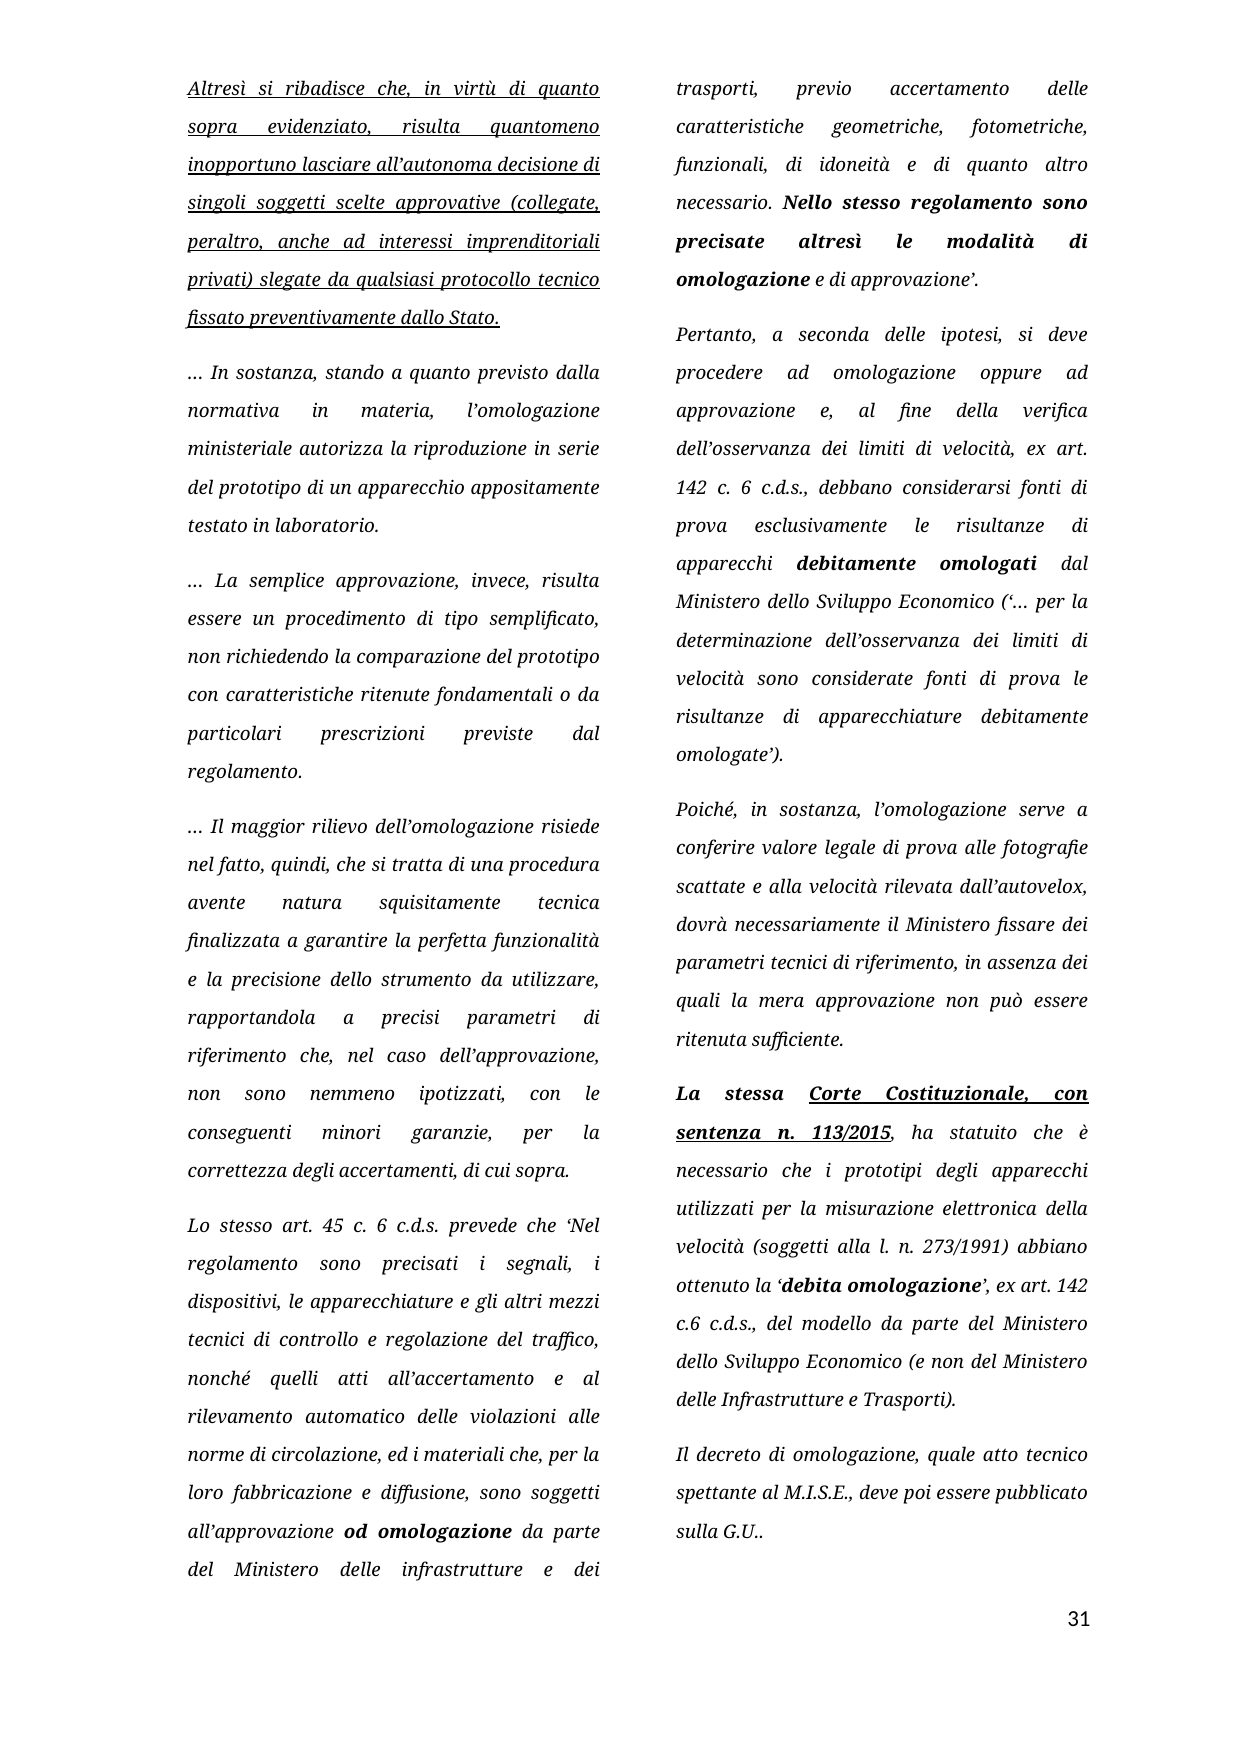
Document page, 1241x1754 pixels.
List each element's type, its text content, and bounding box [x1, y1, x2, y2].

text … Il maggior rilievo dell’omologazione risiede nel fatto, quindi, che si tratta di una procedura avente natura squisitamente tecnica finalizzata a garantire la perfetta funzionalità e la precisione dello strumento da utilizzare, rapportandola a precisi parametri di riferimento che, nel caso dell’approvazione, non sono nemmeno ipotizzati, con le conseguenti minori garanzie, per la correttezza degli accertamenti, di cui sopra. [187, 813, 602, 1183]
text trasporti, previo accertamento delle caratteristiche geometriche, fotometriche, funzionali, di idoneità e di quanto altro necessario. Nello stesso regolamento sono precisate altresì le modalità di omologazione e di approvazione’. [676, 75, 1090, 292]
text Lo stesso art. 45 c. 6 c.d.s. prevede che ‘Nel regolamento sono precisati i segnali, i dispositivi, le apparecchiature e gli altri mezzi tecnici di controllo e regolazione del traffico, nonché quelli atti all’accertamento e al rilevamento automatico delle violazioni alle norme di circolazione, ed i materiali che, per la loro fabbricazione e diffusione, sono soggetti all’approvazione od omologazione da parte del Ministero delle infrastrutture e dei [187, 1212, 602, 1582]
text Pertanto, a seconda delle ipotesi, si deve procedere ad omologazione oppure ad approvazione e, al fine della verifica dell’osservanza dei limiti di velocità, ex art. 142 c. 6 c.d.s., debbano considerarsi fonti di prova esclusivamente le risultanze di apparecchi debitamente omologati dal Ministero dello Sviluppo Economico (‘… per la determinazione dell’osservanza dei limiti di velocità sono considerate fonti di prova le risultanze di apparecchiature debitamente omologate’). [676, 321, 1090, 767]
text … In sostanza, stando a quanto previsto dalla normativa in materia, l’omologazione ministeriale autorizza la riproduzione in serie del prototipo di un apparecchio appositamente testato in laboratorio. [187, 359, 602, 538]
text Il decreto di omologazione, quale atto tecnico spettante al M.I.S.E., deve poi essere pubblicato sulla G.U.. [676, 1441, 1090, 1543]
text La stessa Corte Costituzionale, con sentenza n. 113/2015, ha statuito che è necessario che i prototipi degli apparecchi utilizzati per la misurazione elettronica della velocità (soggetti alla l. n. 273/1991) abbiano ottenuto la ‘debita omologazione’, ex art. 142 c.6 c.d.s., del modello da parte del Ministero dello Sviluppo Economico (e non del Ministero delle Infrastrutture e Trasporti). [676, 1081, 1090, 1412]
text Altresì si ribadisce che, in virtù di quanto sopra evidenziato, risulta quantomeno inopportuno lasciare all’autonoma decisione di singoli soggetti scelte approvative (collegate, peraltro, anche ad interessi imprenditoriali privati) slegate da qualsiasi protocollo tecnico fissato preventivamente dallo Stato. [187, 75, 602, 330]
text Poiché, in sostanza, l’omologazione serve a conferire valore legale di prova alle fotografie scattate e alla velocità rilevata dall’autovelox, dovrà necessariamente il Ministero fissare dei parametri tecnici di riferimento, in assenza dei quali la mera approvazione non può essere ritenuta sufficiente. [676, 796, 1090, 1051]
text … La semplice approvazione, invece, risulta essere un procedimento di tipo semplificato, non richiedendo la comparazione del prototipo con caratteristiche ritenute fondamentali o da particolari prescrizioni previste dal regolamento. [187, 567, 602, 784]
